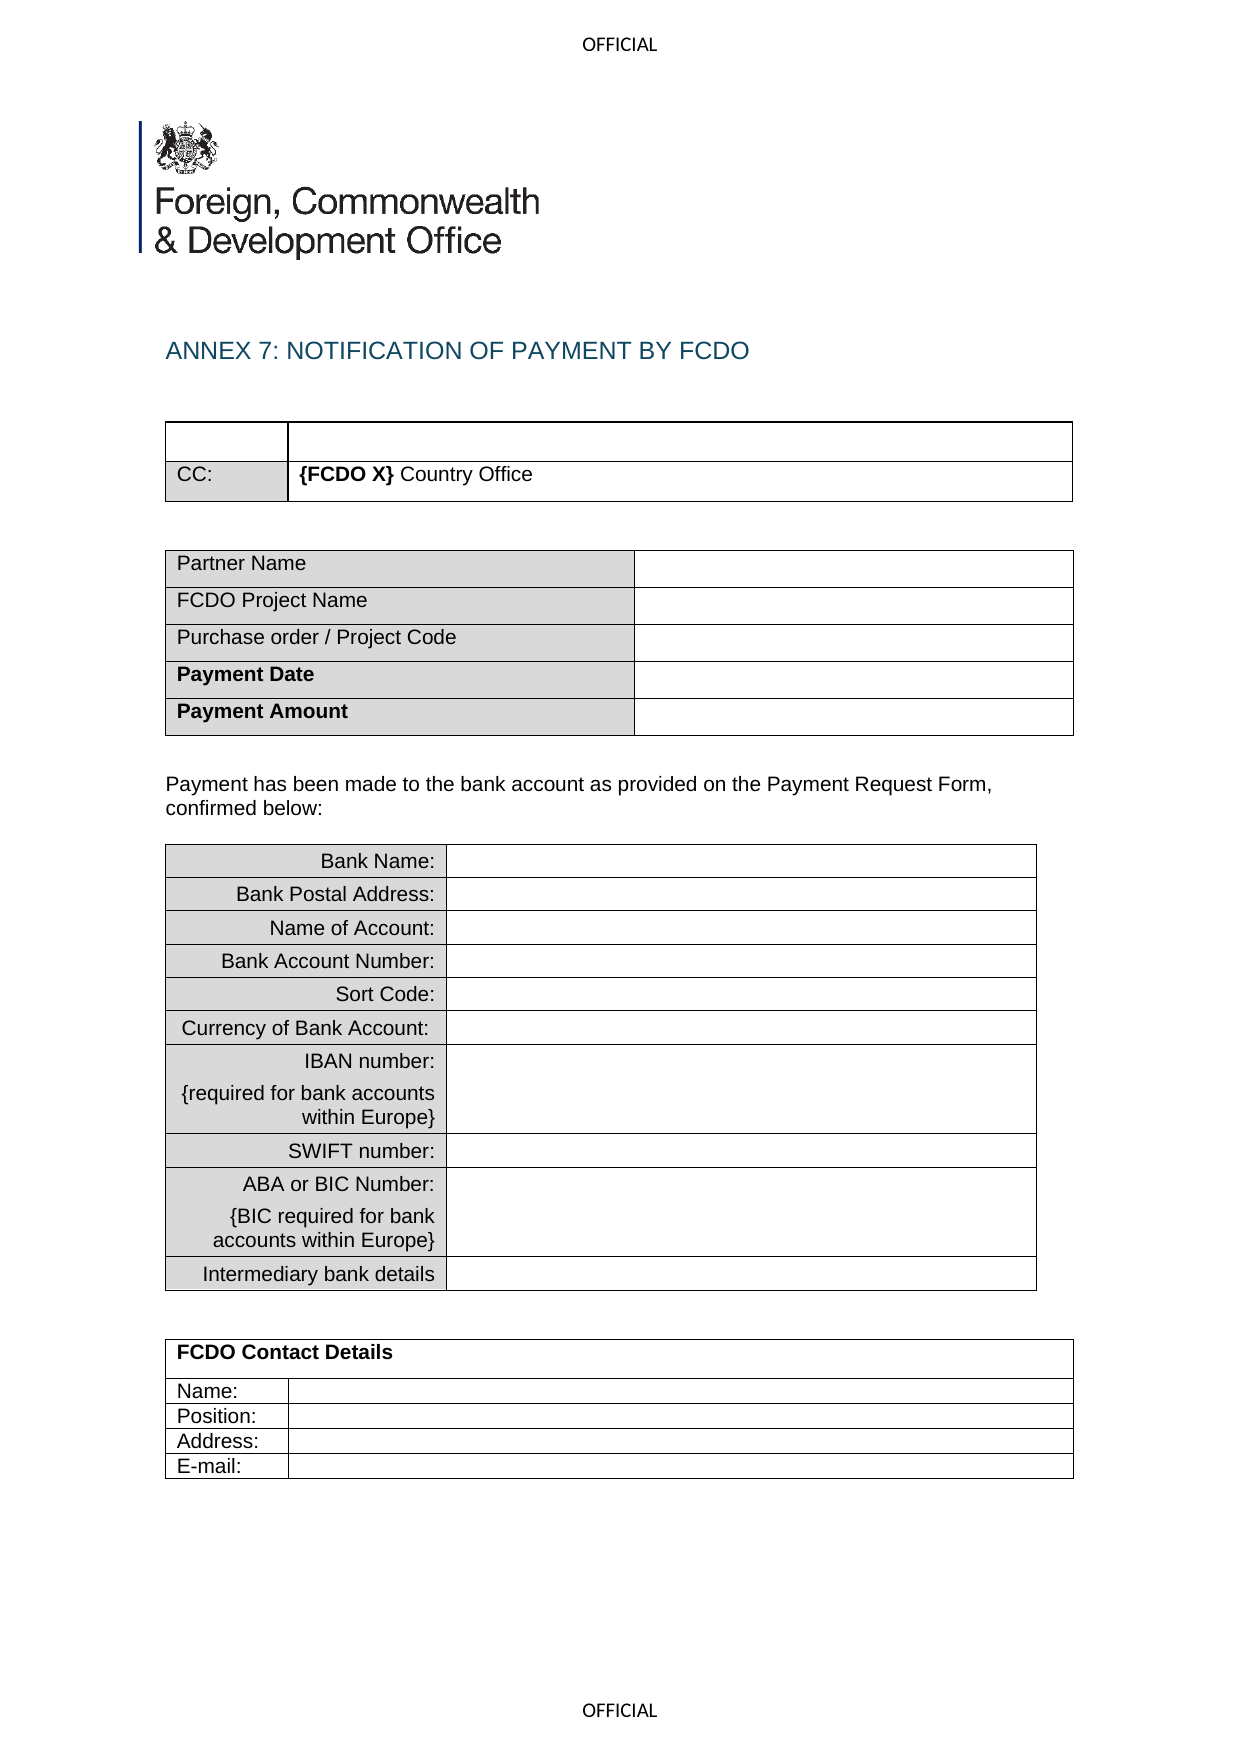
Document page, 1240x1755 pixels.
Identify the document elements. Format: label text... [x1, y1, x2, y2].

table_cell Position: [166, 1404, 288, 1428]
table_cell Sort Code: [166, 978, 446, 1010]
table_cell [447, 1134, 1036, 1167]
table_cell [447, 945, 1036, 977]
table_cell [447, 1168, 1036, 1256]
table_cell Purchase order / Project Code [166, 625, 634, 661]
table_cell [447, 878, 1036, 910]
table_cell [289, 1454, 1073, 1478]
text Payment has been made to the bank account as provided on the Payment Request Form, confirmed below: [165, 772, 1074, 820]
table_cell CC: [166, 462, 287, 501]
subtitle ANNEX 7: NOTIFICATION OF PAYMENT BY FCDO [165, 336, 1074, 365]
table_cell IBAN number: {required for bank accounts within Europe} [166, 1045, 446, 1133]
table_header FCDO Contact Details [166, 1340, 1073, 1378]
table_cell Payment Amount [166, 699, 634, 735]
table_cell Name: [166, 1379, 288, 1403]
table_cell [447, 1045, 1036, 1133]
table_cell [447, 1011, 1036, 1044]
table_cell [447, 911, 1036, 944]
table_header {Name of Partner, (Country Office)} [289, 423, 1072, 461]
table_cell [635, 588, 1073, 624]
table_header [447, 845, 1036, 877]
table_cell Currency of Bank Account: [166, 1011, 446, 1044]
table_cell [447, 1257, 1036, 1289]
table_cell {FCDO X} Country Office [289, 462, 1072, 501]
table_cell [635, 625, 1073, 661]
table_cell Name of Account: [166, 911, 446, 944]
table_cell Address: [166, 1429, 288, 1453]
table_cell [289, 1429, 1073, 1453]
table_cell E-mail: [166, 1454, 288, 1478]
table_header Partner Name [166, 551, 634, 587]
table_cell Intermediary bank details [166, 1257, 446, 1289]
table_header [635, 551, 1073, 587]
table_cell [289, 1379, 1073, 1403]
table_cell Bank Postal Address: [166, 878, 446, 910]
table_cell Bank Account Number: [166, 945, 446, 977]
table_cell [635, 699, 1073, 735]
table_cell FCDO Project Name [166, 588, 634, 624]
table_header Bank Name: [166, 845, 446, 877]
table_header To: [166, 423, 287, 461]
table_cell [635, 662, 1073, 698]
table_cell [447, 978, 1036, 1010]
table_cell Payment Date [166, 662, 634, 698]
table_cell [289, 1404, 1073, 1428]
table_cell ABA or BIC Number: {BIC required for bank accounts within Europe} [166, 1168, 446, 1256]
table_cell SWIFT number: [166, 1134, 446, 1167]
